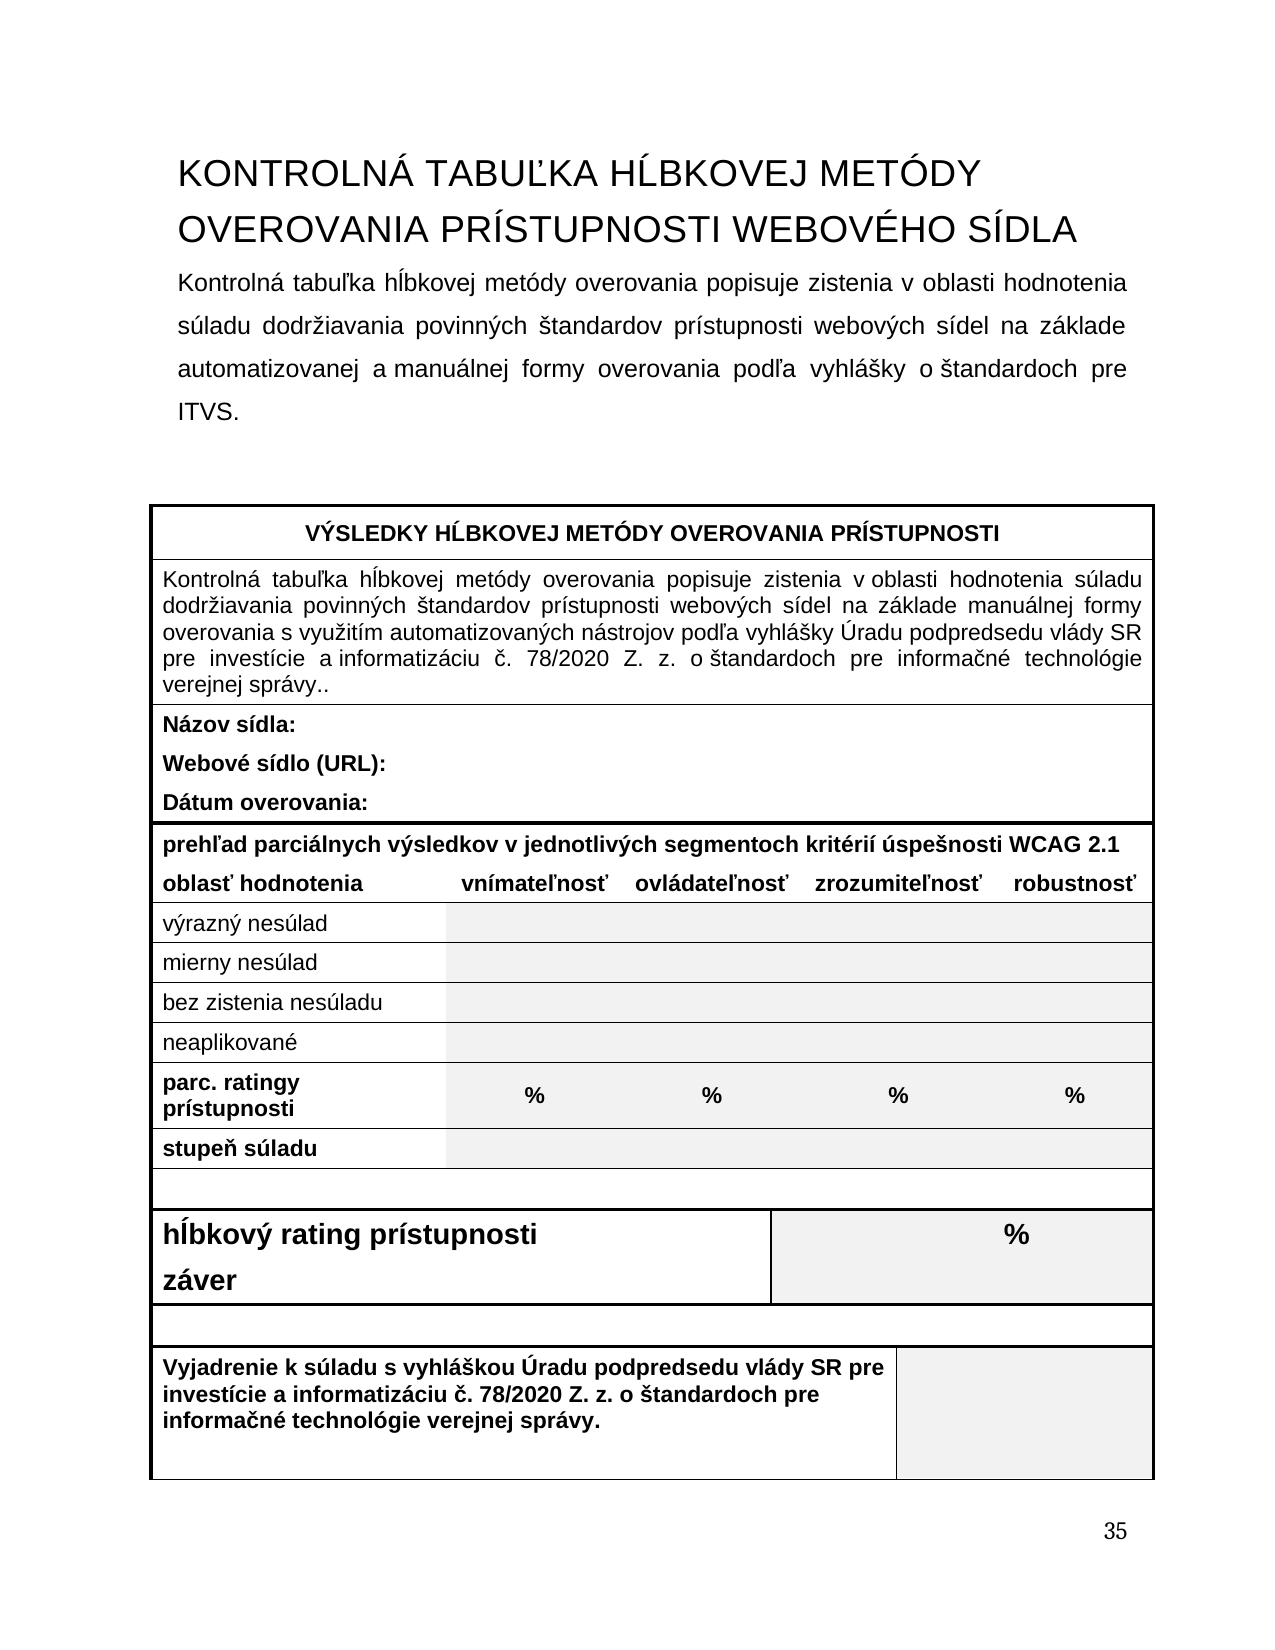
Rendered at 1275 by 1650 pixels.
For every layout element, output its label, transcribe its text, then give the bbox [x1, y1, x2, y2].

table_cell [430, 705, 1152, 744]
table_cell % [623, 1063, 800, 1128]
table_cell vnímateľnosť [446, 863, 623, 902]
table_cell výrazný nesúlad [153, 903, 446, 942]
table_cell [800, 1129, 996, 1168]
table_cell [623, 943, 800, 982]
table_cell [430, 744, 1152, 782]
table_cell Kontrolná tabuľka hĺbkovej metódy overovania popisuje zistenia v oblasti hodnotenia súladu dodržiavania povinných štandardov prístupnosti webových sídel na základe manuálnej formy overovania s využitím automatizovaných nástrojov podľa vyhlášky Úradu podpredsedu vlády SR pre investície a informatizáciu č. 78/2020 Z. z. o štandardoch pre informačné technológie verejnej správy.. [153, 560, 1152, 704]
table_cell [897, 1440, 1152, 1478]
table_cell [153, 1169, 1152, 1208]
table_cell [446, 1023, 623, 1062]
table_cell Názov sídla: [153, 705, 430, 744]
table_cell neaplikované [153, 1023, 446, 1062]
table_cell parc. ratingy prístupnosti [153, 1063, 446, 1128]
table_cell [996, 903, 1152, 942]
table_cell ovládateľnosť [623, 863, 800, 902]
table_cell záver [153, 1257, 770, 1303]
table_cell hĺbkový rating prístupnosti [153, 1211, 770, 1257]
table_cell zrozumiteľnosť [800, 863, 996, 902]
table_cell [800, 1023, 996, 1062]
table_cell [996, 983, 1152, 1022]
table_cell oblasť hodnotenia [153, 863, 446, 902]
table_cell [623, 903, 800, 942]
table_cell [153, 1306, 1152, 1345]
table_cell [446, 1129, 623, 1168]
table_header VÝSLEDKY HĹBKOVEJ METÓDY OVEROVANIA PRÍSTUPNOSTI [153, 507, 1152, 558]
table_cell [897, 1348, 1152, 1440]
table_cell bez zistenia nesúladu [153, 983, 446, 1022]
subtitle Kontrolná tabuľka hĺbkovej metódy overovania prístupnosti webového sídla [177, 152, 1127, 251]
table_cell [996, 943, 1152, 982]
table_cell [772, 1257, 1152, 1303]
table_cell [800, 943, 996, 982]
table_cell [623, 1129, 800, 1168]
table_cell [446, 943, 623, 982]
table_cell [996, 1023, 1152, 1062]
table_cell Dátum overovania: [153, 783, 430, 821]
table_cell [446, 903, 623, 942]
table_cell stupeň súladu [153, 1129, 446, 1168]
table_cell % [772, 1211, 1152, 1257]
table_cell [996, 1129, 1152, 1168]
table_cell mierny nesúlad [153, 943, 446, 982]
table_cell prehľad parciálnych výsledkov v jednotlivých segmentoch kritérií úspešnosti WCAG 2.1 [153, 825, 1152, 863]
table_cell Vyjadrenie k súladu s vyhláškou Úradu podpredsedu vlády SR pre investície a informatizáciu č. 78/2020 Z. z. o štandardoch pre informačné technológie verejnej správy. [153, 1348, 896, 1440]
table_cell [800, 983, 996, 1022]
table_cell [623, 983, 800, 1022]
table_cell [430, 783, 1152, 821]
table_cell robustnosť [996, 863, 1152, 902]
table_cell % [996, 1063, 1152, 1128]
table_cell [446, 983, 623, 1022]
table_cell % [800, 1063, 996, 1128]
table_cell [153, 1440, 896, 1478]
table_cell [623, 1023, 800, 1062]
table_cell [800, 903, 996, 942]
table_cell Webové sídlo (URL): [153, 744, 430, 782]
text Kontrolná tabuľka hĺbkovej metódy overovania popisuje zistenia v oblasti hodnotenia súladu dodržiavania povinných štandardov prístupnosti webových sídel na základe automatizovanej a manuálnej formy overovania podľa vyhlášky o štandardoch pre ITVS. [177, 268, 1127, 426]
table_cell % [446, 1063, 623, 1128]
